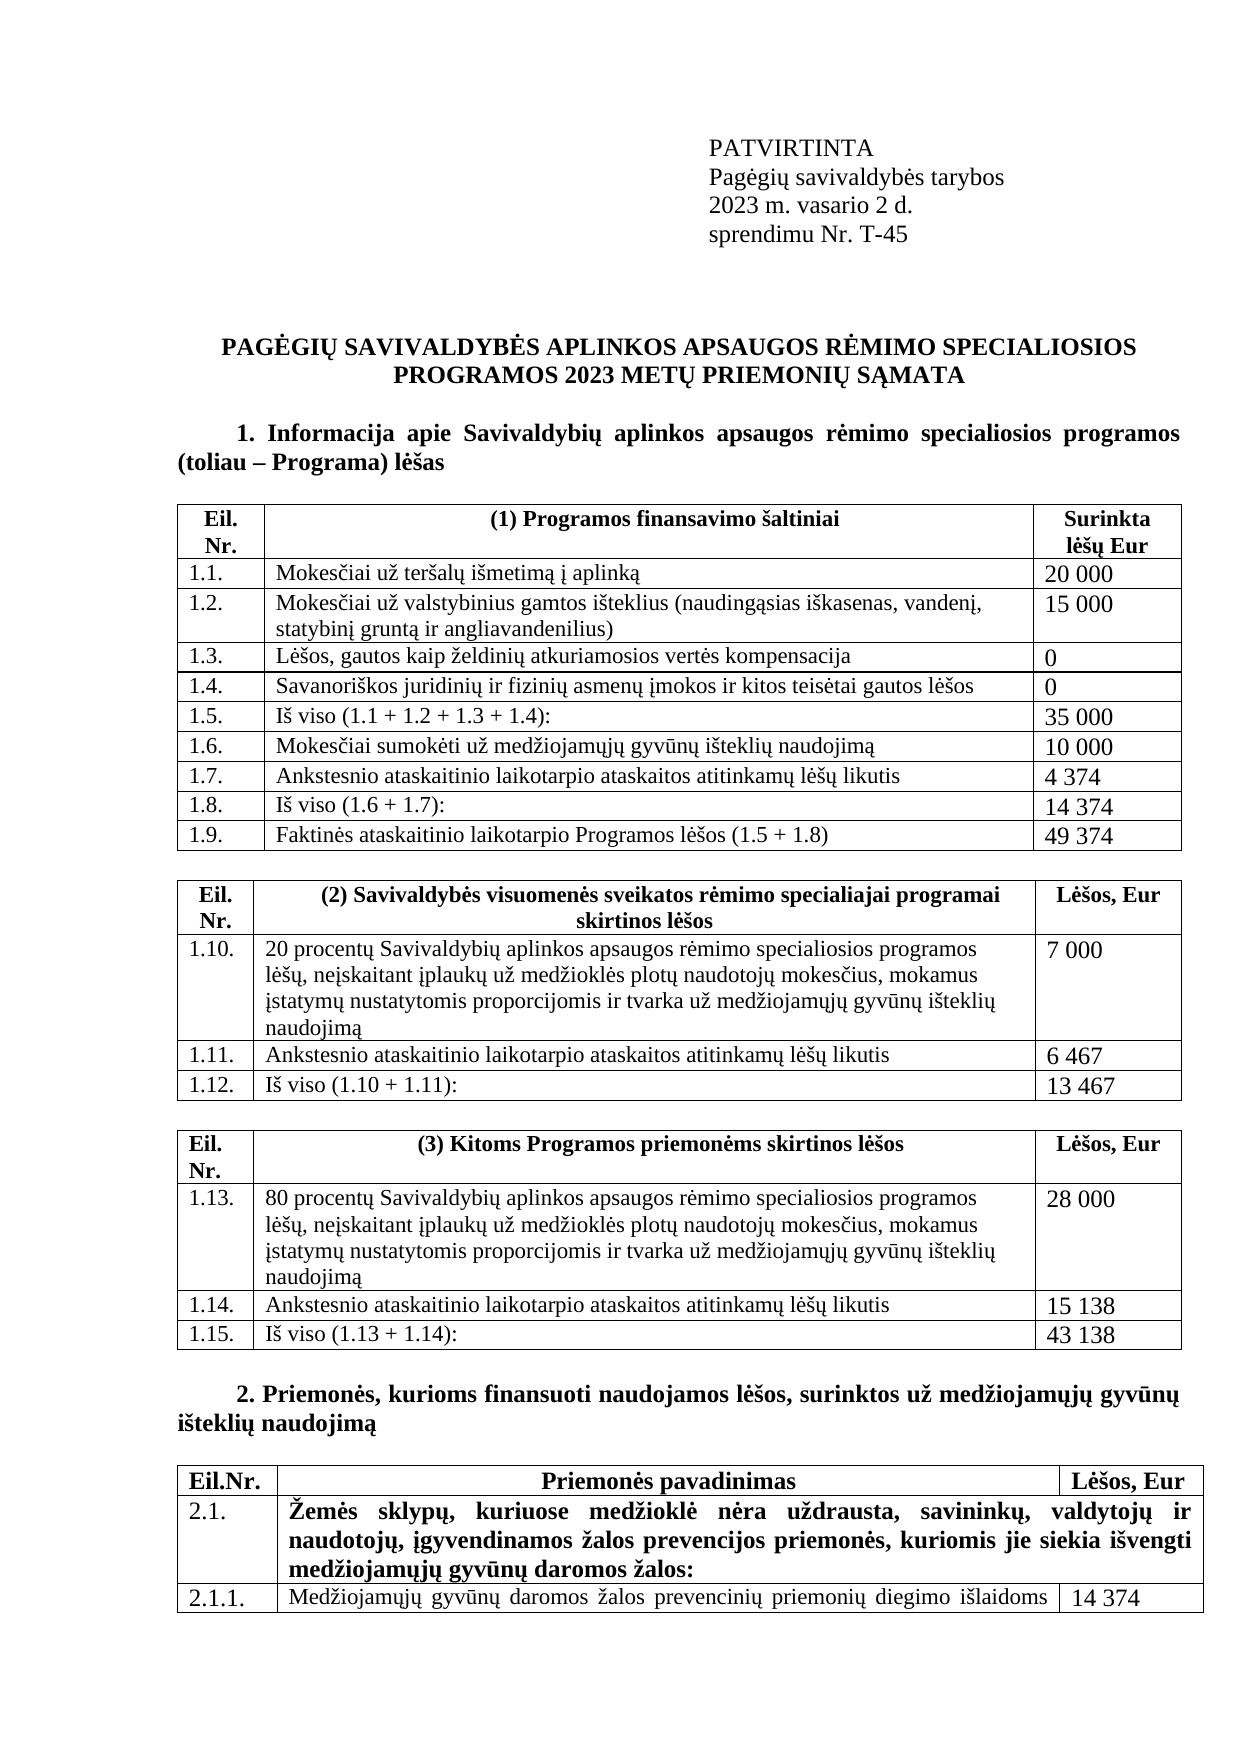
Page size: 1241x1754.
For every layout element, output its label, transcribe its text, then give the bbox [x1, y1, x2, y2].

table_cell 2.1.1. [178, 1584, 277, 1612]
table_cell Faktinės ataskaitinio laikotarpio Programos lėšos (1.5 + 1.8) [265, 821, 1033, 850]
table_cell 35 000 [1034, 702, 1181, 731]
table_cell Ankstesnio ataskaitinio laikotarpio ataskaitos atitinkamų lėšų likutis [254, 1291, 1035, 1319]
table_cell 10 000 [1034, 732, 1181, 761]
table_cell Mokesčiai už valstybinius gamtos išteklius (naudingąsias iškasenas, vandenį, statybinį gruntą ir angliavandenilius) [265, 589, 1033, 642]
table_header (2) Savivaldybės visuomenės sveikatos rėmimo specialiajai programai skirtinos lėšos [254, 881, 1035, 934]
table_cell 1.10. [178, 935, 253, 1040]
table_cell 1.11. [178, 1041, 253, 1070]
table_header Eil. Nr. [178, 1131, 253, 1183]
table_cell 0 [1034, 643, 1181, 671]
table_cell 20 000 [1034, 559, 1181, 588]
table_header (1) Programos finansavimo šaltiniai [265, 505, 1033, 558]
table_cell 1.13. [178, 1184, 253, 1290]
table_cell Ankstesnio ataskaitinio laikotarpio ataskaitos atitinkamų lėšų likutis [265, 762, 1033, 791]
table_cell 0 [1034, 673, 1181, 701]
table_cell 20 procentų Savivaldybių aplinkos apsaugos rėmimo specialiosios programos lėšų, neįskaitant įplaukų už medžioklės plotų naudotojų mokesčius, mokamus įstatymų nustatytomis proporcijomis ir tvarka už medžiojamųjų gyvūnų išteklių naudojimą [254, 935, 1035, 1040]
table_cell Iš viso (1.10 + 1.11): [254, 1071, 1035, 1100]
table_cell Iš viso (1.6 + 1.7): [265, 792, 1033, 820]
table_cell Lėšos, gautos kaip želdinių atkuriamosios vertės kompensacija [265, 643, 1033, 671]
text PATVIRTINTA [177, 133, 1181, 162]
table_cell 4 374 [1034, 762, 1181, 791]
table_cell Mokesčiai už teršalų išmetimą į aplinką [265, 559, 1033, 588]
text 2. Priemonės, kurioms finansuoti naudojamos lėšos, surinktos už medžiojamųjų gyvūnų išteklių naudojimą [177, 1379, 1181, 1437]
table_cell 43 138 [1036, 1321, 1181, 1349]
table_cell 14 374 [1060, 1584, 1203, 1612]
table_cell 1.2. [178, 589, 264, 642]
table_cell 1.12. [178, 1071, 253, 1100]
table_header Eil.Nr. [178, 1466, 277, 1495]
table_cell Žemės sklypų, kuriuose medžioklė nėra uždrausta, savininkų, valdytojų ir naudotojų, įgyvendinamos žalos prevencijos priemonės, kuriomis jie siekia išvengti medžiojamųjų gyvūnų daromos žalos: [278, 1496, 1203, 1582]
table_cell 6 467 [1036, 1041, 1181, 1070]
table_cell Ankstesnio ataskaitinio laikotarpio ataskaitos atitinkamų lėšų likutis [254, 1041, 1035, 1070]
text PAGĖGIŲ SAVIVALDYBĖS APLINKOS APSAUGOS RĖMIMO SPECIALIOSIOS PROGRAMOS 2023 METŲ PRIEMONIŲ SĄMATA [177, 332, 1181, 389]
table_cell 49 374 [1034, 821, 1181, 850]
table_header Lėšos, Eur [1036, 881, 1181, 934]
table_cell 1.5. [178, 702, 264, 731]
table_header Eil. Nr. [178, 505, 264, 558]
table_header Lėšos, Eur [1060, 1466, 1203, 1495]
text 1. Informacija apie Savivaldybių aplinkos apsaugos rėmimo specialiosios programos (toliau – Programa) lėšas [177, 418, 1181, 476]
table_cell 1.7. [178, 762, 264, 791]
text 2023 m. vasario 2 d. [177, 190, 1181, 219]
text sprendimu Nr. T-45 [177, 219, 1181, 248]
table_cell 1.9. [178, 821, 264, 850]
table_cell 7 000 [1036, 935, 1181, 1040]
table_cell 1.4. [178, 673, 264, 701]
table_cell 28 000 [1036, 1184, 1181, 1290]
table_cell 1.8. [178, 792, 264, 820]
text Pagėgių savivaldybės tarybos [177, 162, 1181, 190]
table_cell 13 467 [1036, 1071, 1181, 1100]
table_cell 2.1. [178, 1496, 277, 1582]
table_header Surinkta lėšų Eur [1034, 505, 1181, 558]
table_header Priemonės pavadinimas [278, 1466, 1059, 1495]
table_cell 1.6. [178, 732, 264, 761]
table_cell 1.14. [178, 1291, 253, 1319]
table_header Lėšos, Eur [1036, 1131, 1181, 1183]
table_cell 14 374 [1034, 792, 1181, 820]
table_cell Medžiojamųjų gyvūnų daromos žalos prevencinių priemonių diegimo išlaidoms [278, 1584, 1059, 1612]
table_cell 15 000 [1034, 589, 1181, 642]
table_cell Iš viso (1.13 + 1.14): [254, 1321, 1035, 1349]
table_cell 15 138 [1036, 1291, 1181, 1319]
table_cell 1.3. [178, 643, 264, 671]
table_cell Mokesčiai sumokėti už medžiojamųjų gyvūnų išteklių naudojimą [265, 732, 1033, 761]
table_cell 1.1. [178, 559, 264, 588]
table_header (3) Kitoms Programos priemonėms skirtinos lėšos [254, 1131, 1035, 1183]
table_cell 1.15. [178, 1321, 253, 1349]
table_cell 80 procentų Savivaldybių aplinkos apsaugos rėmimo specialiosios programos lėšų, neįskaitant įplaukų už medžioklės plotų naudotojų mokesčius, mokamus įstatymų nustatytomis proporcijomis ir tvarka už medžiojamųjų gyvūnų išteklių naudojimą [254, 1184, 1035, 1290]
table_cell Iš viso (1.1 + 1.2 + 1.3 + 1.4): [265, 702, 1033, 731]
table_cell Savanoriškos juridinių ir fizinių asmenų įmokos ir kitos teisėtai gautos lėšos [265, 673, 1033, 701]
table_header Eil. Nr. [178, 881, 253, 934]
